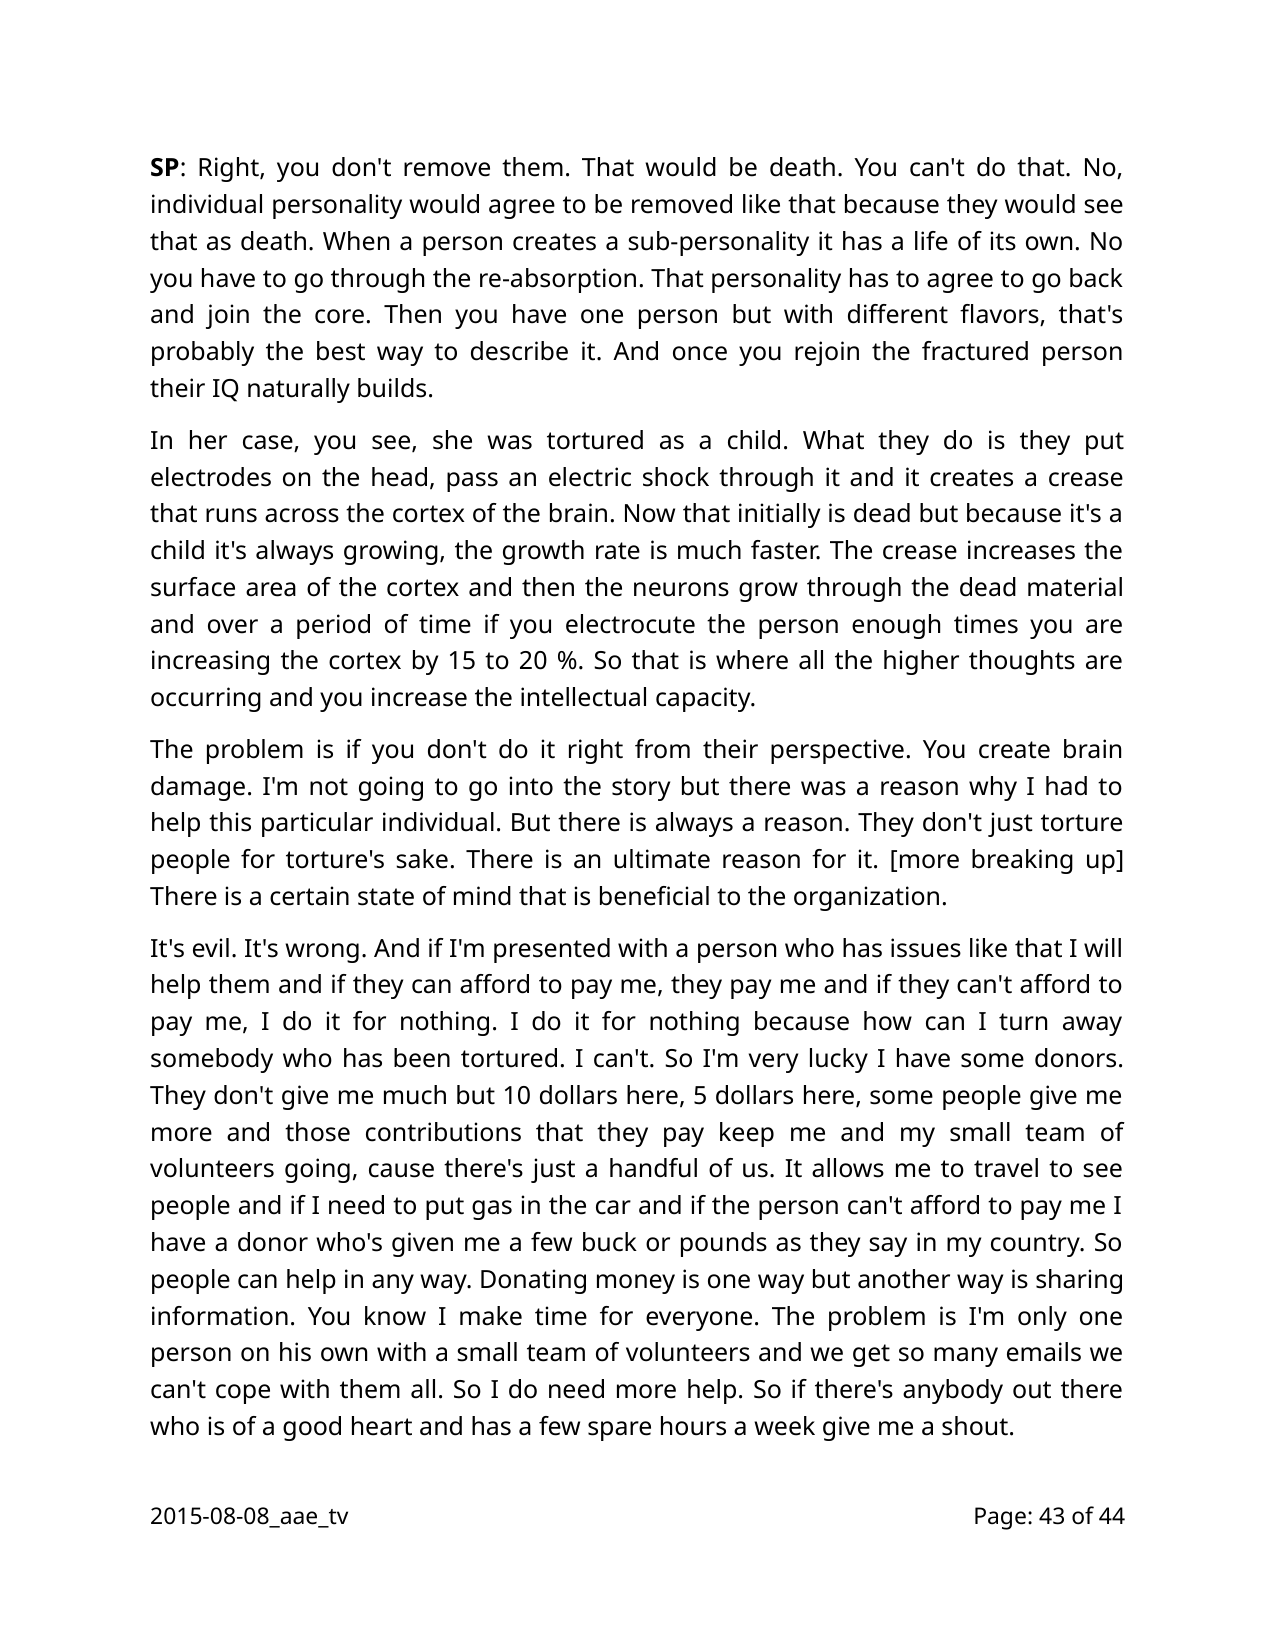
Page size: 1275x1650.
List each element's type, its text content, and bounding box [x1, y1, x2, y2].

text SP: Right, you don't remove them. That would be death. You can't do that. No, individual personality would agree to be removed like that because they would see that as death. When a person creates a sub-personality it has a life of its own. No you have to go through the re-absorption. That personality has to agree to go back and join the core. Then you have one person but with different flavors, that's probably the best way to describe it. And once you rejoin the fractured person their IQ naturally builds. [150, 150, 1125, 405]
text In her case, you see, she was tortured as a child. What they do is they put electrodes on the head, pass an electric shock through it and it creates a crease that runs across the cortex of the brain. Now that initially is dead but because it's a child it's always growing, the growth rate is much faster. The crease increases the surface area of the cortex and then the neurons grow through the dead material and over a period of time if you electrocute the person enough times you are increasing the cortex by 15 to 20 %. So that is where all the higher thoughts are occurring and you increase the intellectual capacity. [150, 422, 1125, 714]
text It's evil. It's wrong. And if I'm presented with a person who has issues like that I will help them and if they can afford to pay me, they pay me and if they can't afford to pay me, I do it for nothing. I do it for nothing because how can I turn away somebody who has been tortured. I can't. So I'm very lucky I have some donors. They don't give me much but 10 dollars here, 5 dollars here, some people give me more and those contributions that they pay keep me and my small team of volunteers going, cause there's just a handful of us. It allows me to travel to see people and if I need to put gas in the car and if the person can't afford to pay me I have a donor who's given me a few buck or pounds as they say in my country. So people can help in any way. Donating money is one way but another way is sharing information. You know I make time for everyone. The problem is I'm only one person on his own with a small team of volunteers and we get so many emails we can't cope with them all. So I do need more help. So if there's anybody out there who is of a good heart and has a few spare hours a week give me a shout. [150, 930, 1125, 1442]
text The problem is if you don't do it right from their perspective. You create brain damage. I'm not going to go into the story but there was a reason why I had to help this particular individual. But there is always a reason. They don't just torture people for torture's sake. There is an ultimate reason for it. [more breaking up] There is a certain state of mind that is beneficial to the organization. [150, 732, 1125, 913]
